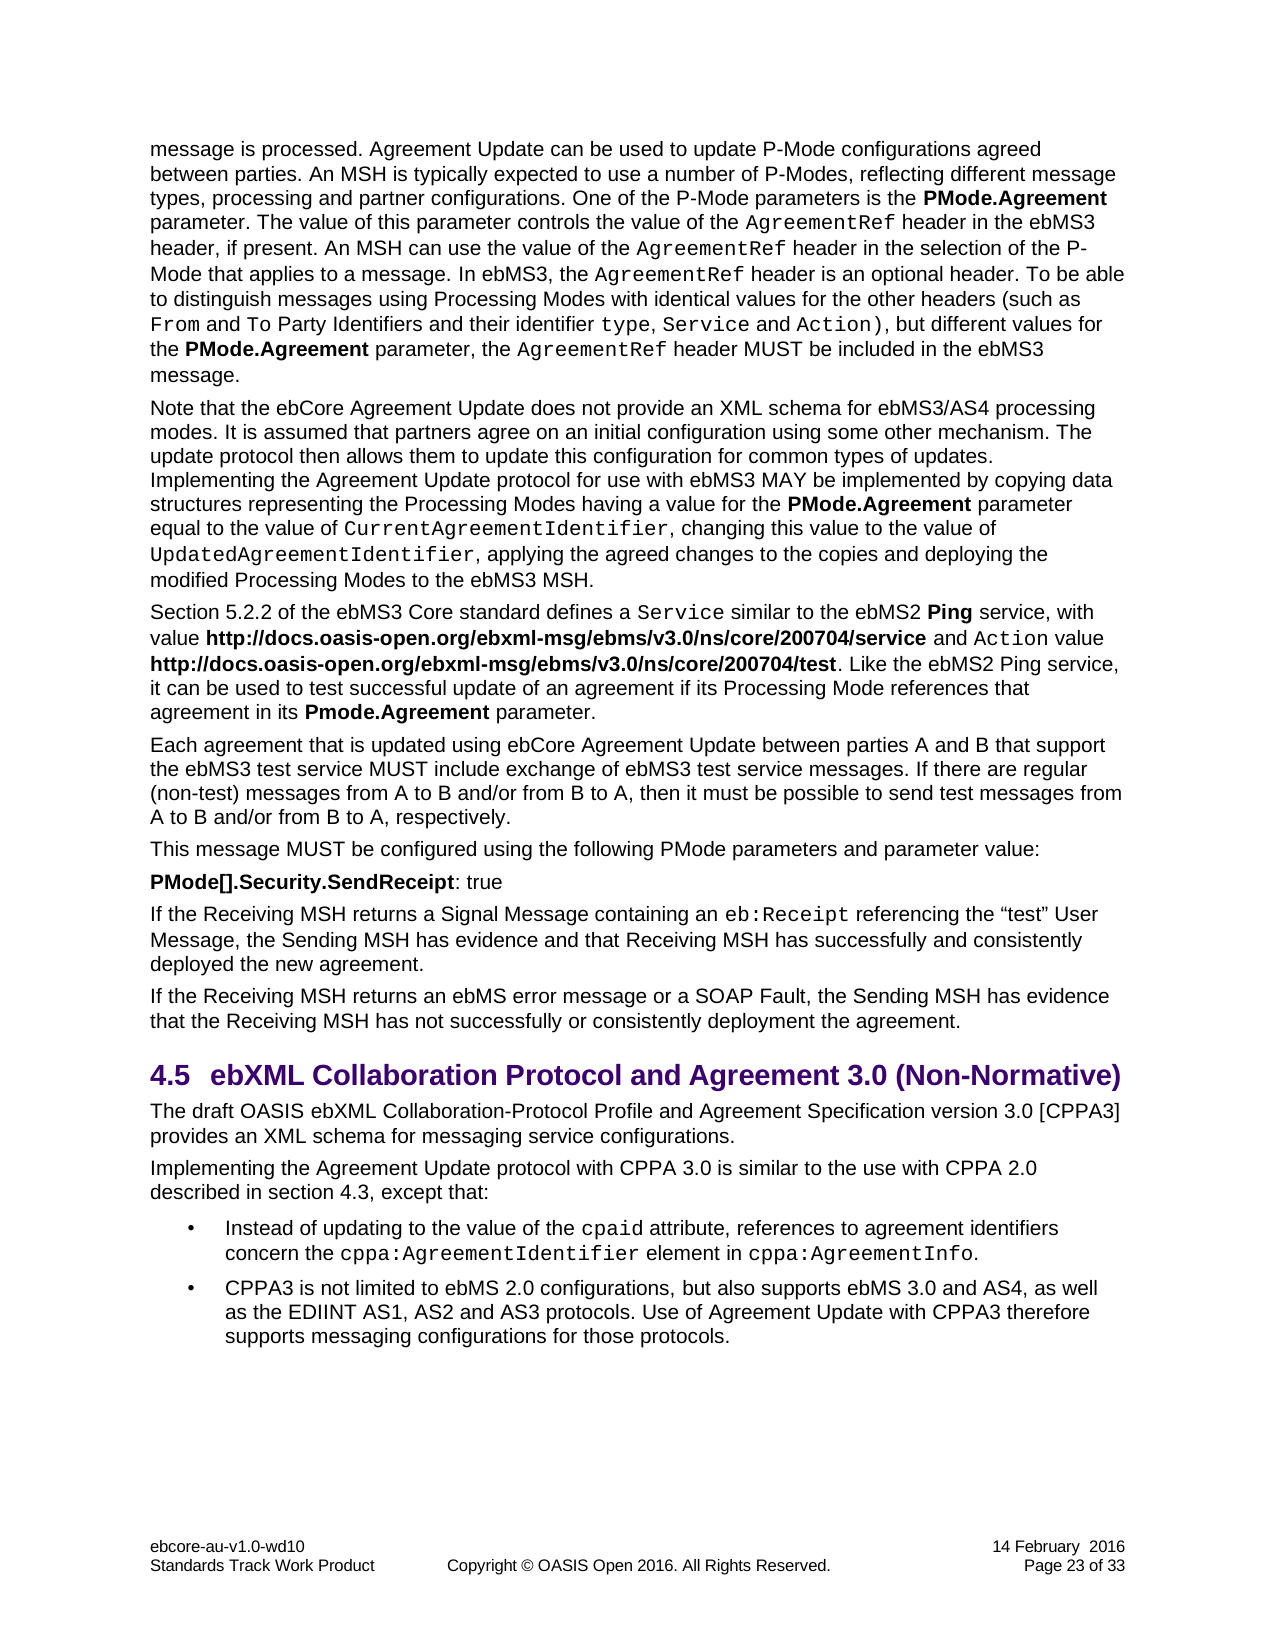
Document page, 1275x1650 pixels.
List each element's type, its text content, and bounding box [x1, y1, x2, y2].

text message is processed. Agreement Update can be used to update P-Mode configurations agreed between parties. An MSH is typically expected to use a number of P-Modes, reflecting different message types, processing and partner configurations. One of the P-Mode parameters is the PMode.Agreement parameter. The value of this parameter controls the value of the AgreementRef header in the ebMS3 header, if present. An MSH can use the value of the AgreementRef header in the selection of the P-Mode that applies to a message. In ebMS3, the AgreementRef header is an optional header. To be able to distinguish messages using Processing Modes with identical values for the other headers (such as From and To Party Identifiers and their identifier type, Service and Action), but different values for the PMode.Agreement parameter, the AgreementRef header MUST be included in the ebMS3 message. [150, 137, 1125, 387]
text Note that the ebCore Agreement Update does not provide an XML schema for ebMS3/AS4 processing modes. It is assumed that partners agree on an initial configuration using some other mechanism. The update protocol then allows them to update this configuration for common types of updates. Implementing the Agreement Update protocol for use with ebMS3 MAY be implemented by copying data structures representing the Processing Modes having a value for the PMode.Agreement parameter equal to the value of CurrentAgreementIdentifier, changing this value to the value of UpdatedAgreementIdentifier, applying the agreed changes to the copies and deploying the modified Processing Modes to the ebMS3 MSH. [150, 396, 1125, 592]
list Instead of updating to the value of the cpaid attribute, references to agreement identifiers concern the cppa:AgreementIdentifier element in cppa:AgreementInfo. [187, 1212, 1125, 1267]
text PMode[].Security.SendReceipt: true [150, 870, 1125, 894]
text Section 5.2.2 of the ebMS3 Core standard defines a Service similar to the ebMS2 Ping service, with value http://docs.oasis-open.org/ebxml-msg/ebms/v3.0/ns/core/200704/service and Action value http://docs.oasis-open.org/ebxml-msg/ebms/v3.0/ns/core/200704/test. Like the ebMS2 Ping service, it can be used to test successful update of an agreement if its Processing Mode references that agreement in its Pmode.Agreement parameter. [150, 600, 1125, 724]
subtitle ebXML Collaboration Protocol and Agreement 3.0 (Non-Normative) [150, 1058, 1125, 1091]
text This message MUST be configured using the following PMode parameters and parameter value: [150, 837, 1125, 861]
text If the Receiving MSH returns an ebMS error message or a SOAP Fault, the Sending MSH has evidence that the Receiving MSH has not successfully or consistently deployment the agreement. [150, 984, 1125, 1033]
text Implementing the Agreement Update protocol with CPPA 3.0 is similar to the use with CPPA 2.0 described in section 4.3, except that: [150, 1156, 1125, 1204]
text The draft OASIS ebXML Collaboration-Protocol Profile and Agreement Specification version 3.0 [CPPA3] provides an XML schema for messaging service configurations. [150, 1099, 1125, 1148]
list CPPA3 is not limited to ebMS 2.0 configurations, but also supports ebMS 3.0 and AS4, as well as the EDIINT AS1, AS2 and AS3 protocols. Use of Agreement Update with CPPA3 therefore supports messaging configurations for those protocols. [187, 1276, 1125, 1348]
